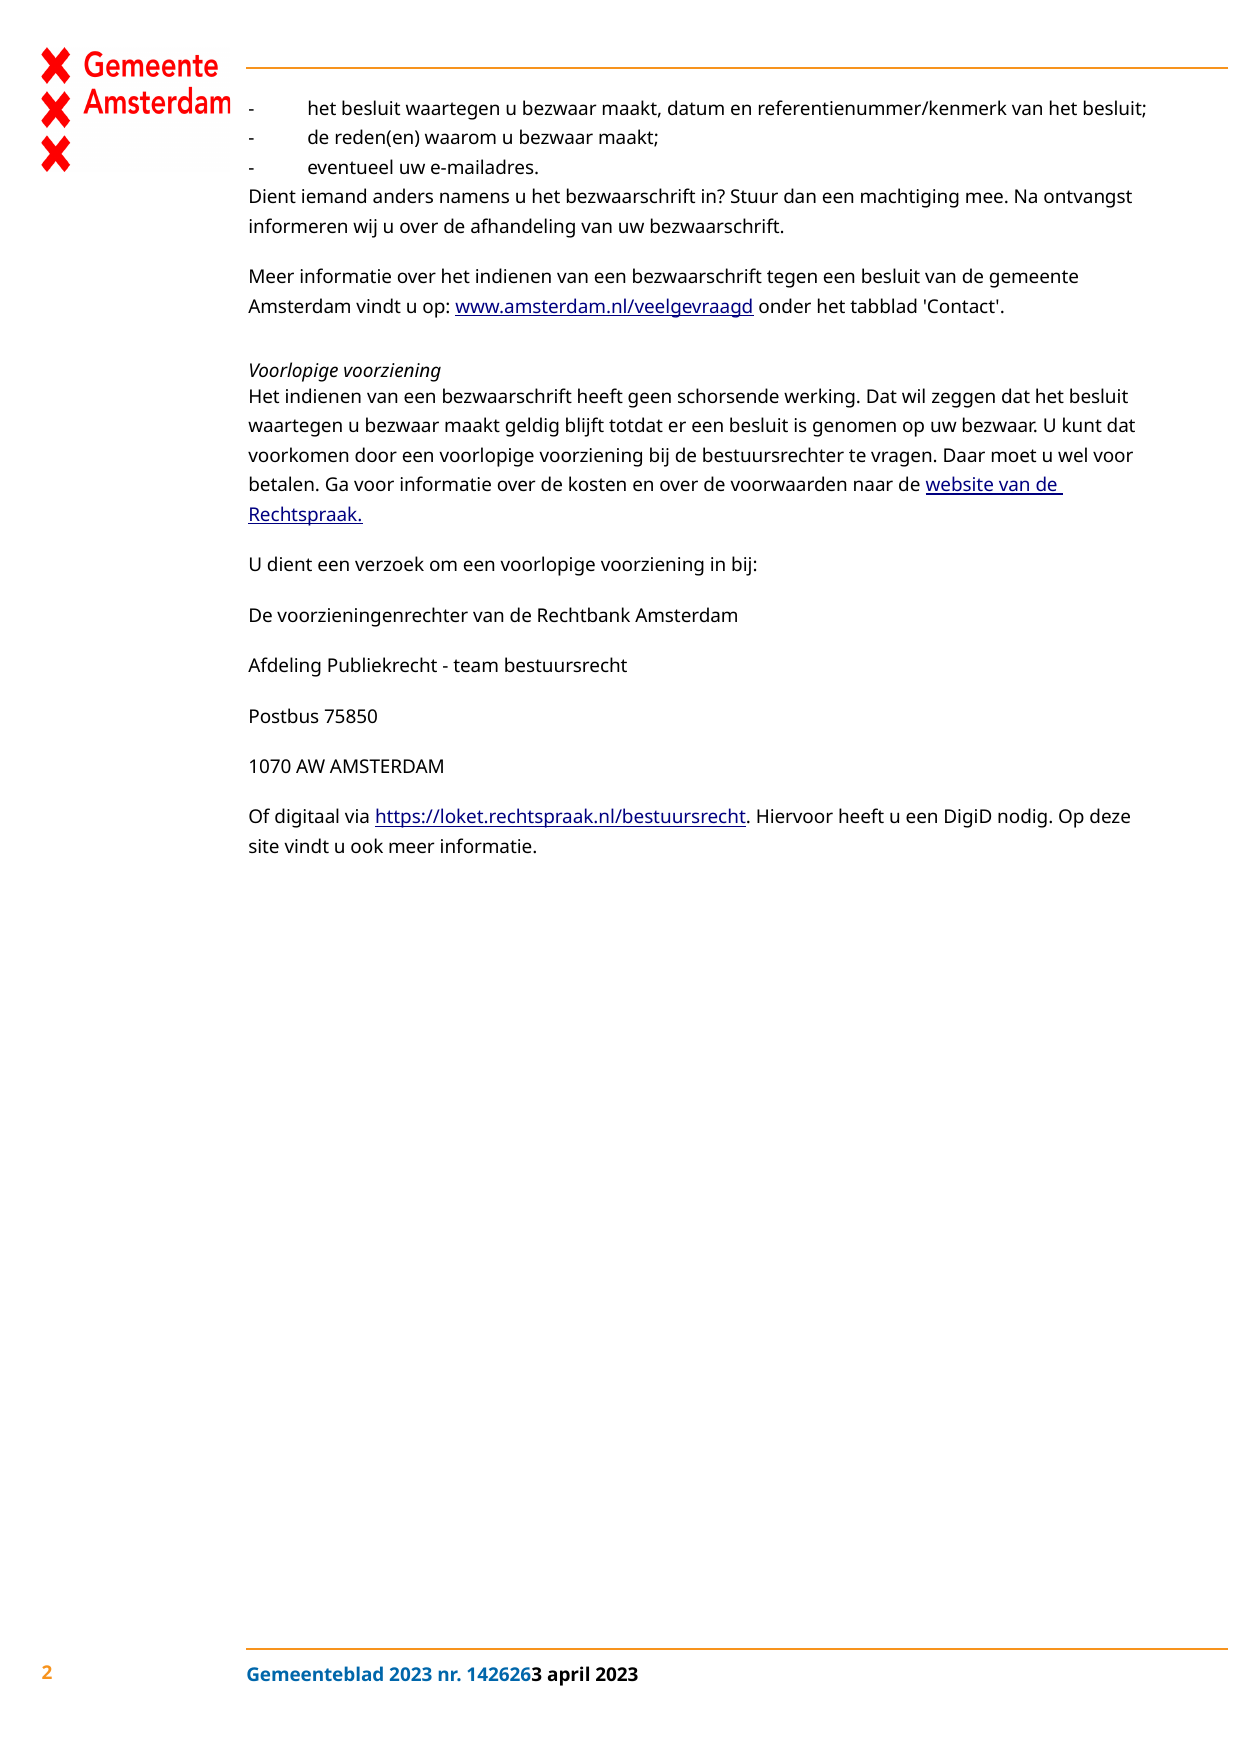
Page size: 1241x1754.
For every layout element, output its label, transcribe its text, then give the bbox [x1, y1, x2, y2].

list het besluit waartegen u bezwaar maakt, datum en referentienummer/kenmerk van het besluit; [248, 95, 1152, 121]
text De voorzieningenrechter van de Rechtbank Amsterdam [248, 602, 1152, 628]
text Voorlopige voorziening [248, 357, 1152, 383]
text Meer informatie over het indienen van een bezwaarschrift tegen een besluit van de gemeente Amsterdam vindt u op: www.amsterdam.nl/veelgevraagd onder het tabblad 'Contact'. [248, 263, 1152, 319]
text Of digitaal via https://loket.rechtspraak.nl/bestuursrecht. Hiervoor heeft u een DigiD nodig. Op deze site vindt u ook meer informatie. [248, 804, 1152, 859]
picture [41, 47, 231, 172]
text Dient iemand anders namens u het bezwaarschrift in? Stuur dan een machtiging mee. Na ontvangst informeren wij u over de afhandeling van uw bezwaarschrift. [248, 183, 1152, 239]
text U dient een verzoek om een voorlopige voorziening in bij: [248, 552, 1152, 577]
text Het indienen van een bezwaarschrift heeft geen schorsende werking. Dat wil zeggen dat het besluit waartegen u bezwaar maakt geldig blijft totdat er een besluit is genomen op uw bezwaar. U kunt dat voorkomen door een voorlopige voorziening bij de bestuursrechter te vragen. Daar moet u wel voor betalen. Ga voor informatie over de kosten en over de voorwaarden naar de website van de Rechtspraak. [248, 383, 1152, 527]
list eventueel uw e-mailadres. [248, 154, 1152, 180]
text Postbus 75850 [248, 703, 1152, 728]
text 1070 AW AMSTERDAM [248, 753, 1152, 779]
list de reden(en) waarom u bezwaar maakt; [248, 124, 1152, 150]
text Afdeling Publiekrecht - team bestuursrecht [248, 652, 1152, 678]
